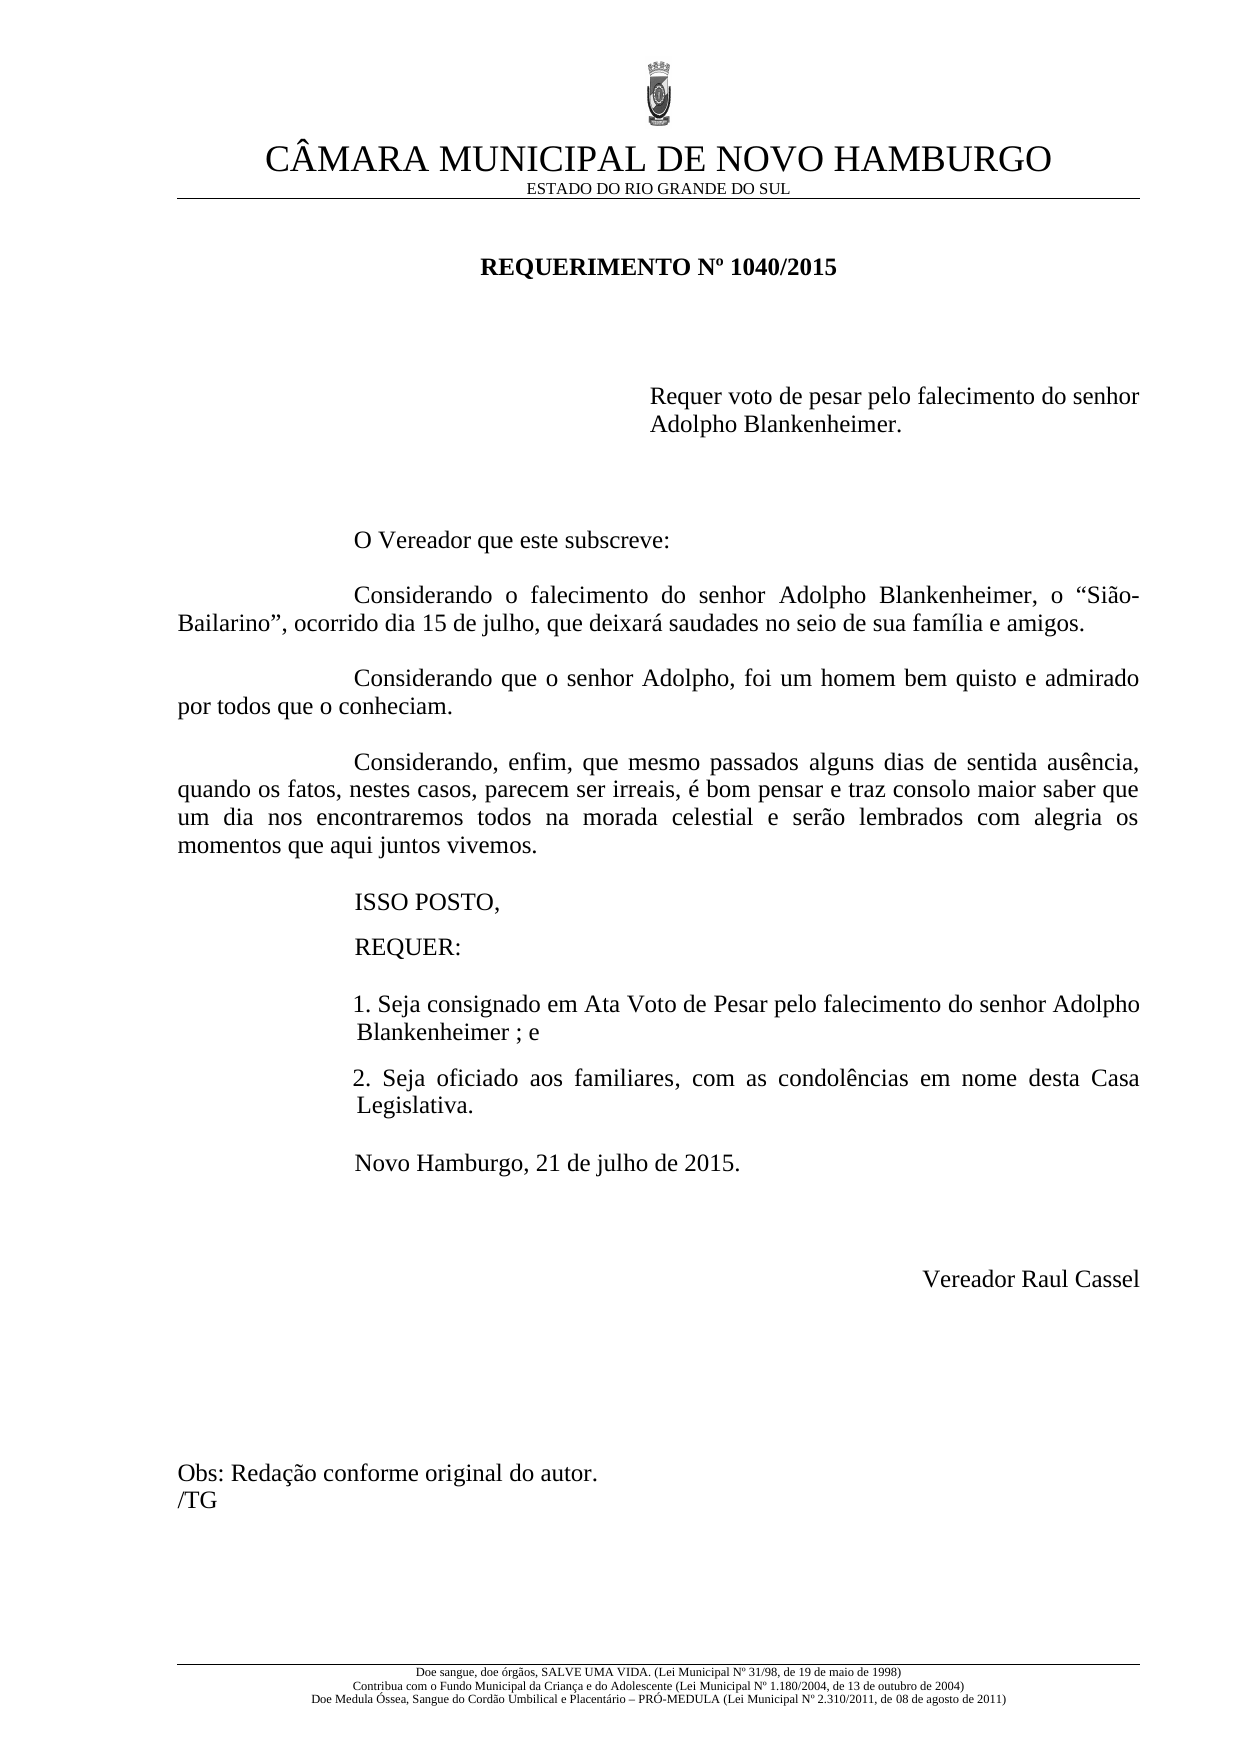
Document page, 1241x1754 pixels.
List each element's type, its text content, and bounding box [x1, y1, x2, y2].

text REQUER: [177, 933, 1140, 961]
text Considerando, enfim, que mesmo passados alguns dias de sentida ausência, quando os fatos, nestes casos, parecem ser irreais, é bom pensar e traz consolo maior saber que um dia nos encontraremos todos na morada celestial e serão lembrados com alegria os momentos que aqui juntos vivemos. [177, 748, 1140, 858]
text Obs: Redação conforme original do autor. [177, 1459, 1140, 1487]
text /TG [177, 1487, 1140, 1514]
text ISSO POSTO, [177, 888, 1140, 916]
text 2. Seja oficiado aos familiares, com as condolências em nome desta Casa Legislativa. [352, 1064, 1140, 1119]
title REQUERIMENTO Nº 1040/2015 [177, 253, 1140, 281]
text O Vereador que este subscreve: [177, 526, 1140, 554]
text Considerando que o senhor Adolpho, foi um homem bem quisto e admirado por todos que o conheciam. [177, 664, 1140, 720]
text 1. Seja consignado em Ata Voto de Pesar pelo falecimento do senhor Adolpho Blankenheimer ; e [352, 991, 1140, 1046]
text Vereador Raul Cassel [177, 1265, 1140, 1293]
text Novo Hamburgo, 21 de julho de 2015. [177, 1149, 1140, 1176]
text Considerando o falecimento do senhor Adolpho Blankenheimer, o “Sião-Bailarino”, ocorrido dia 15 de julho, que deixará saudades no seio de sua família e amigos. [177, 581, 1140, 637]
text Requer voto de pesar pelo falecimento do senhor Adolpho Blankenheimer. [649, 382, 1140, 437]
